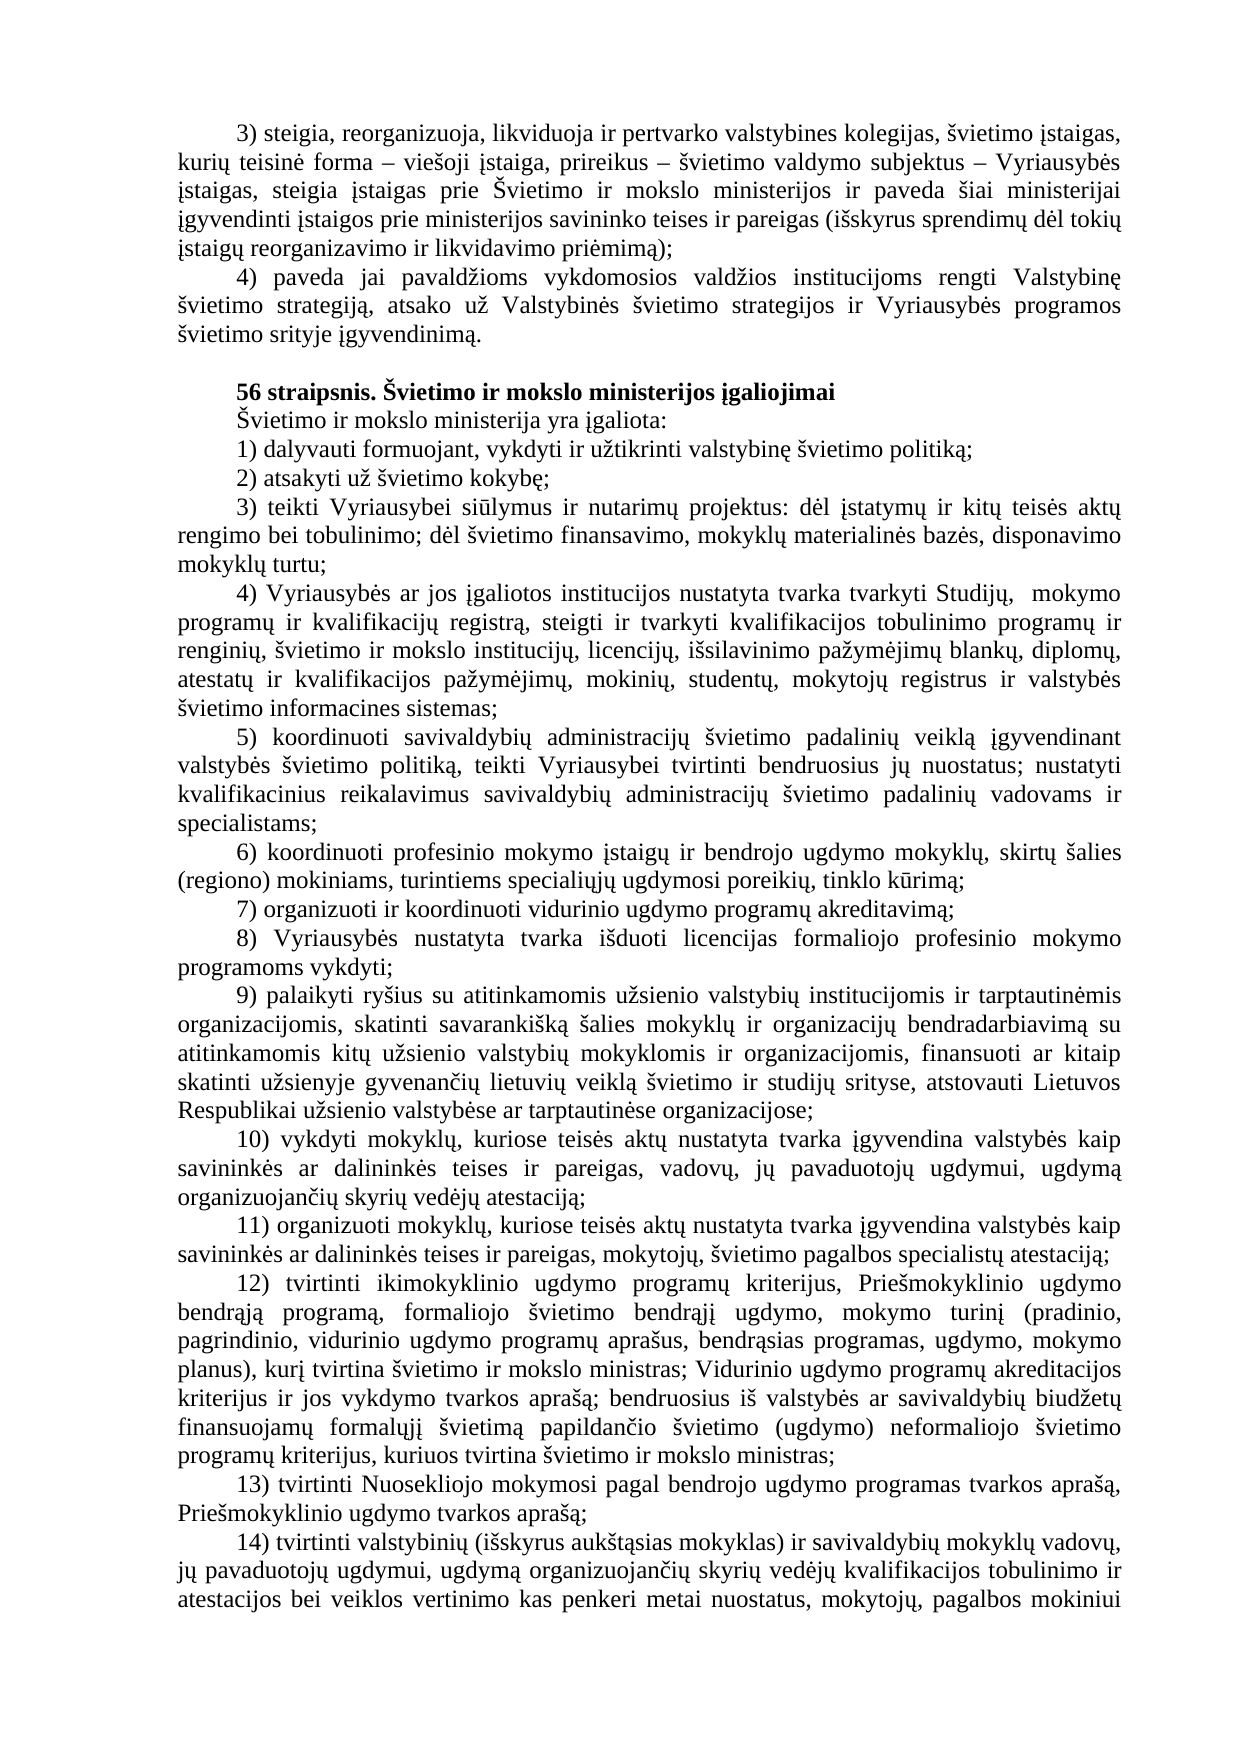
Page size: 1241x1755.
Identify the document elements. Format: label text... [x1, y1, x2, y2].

text 12) tvirtinti ikimokyklinio ugdymo programų kriterijus, Priešmokyklinio ugdymo bendrąją programą, formaliojo švietimo bendrąjį ugdymo, mokymo turinį (pradinio, pagrindinio, vidurinio ugdymo programų aprašus, bendrąsias programas, ugdymo, mokymo planus), kurį tvirtina švietimo ir mokslo ministras; Vidurinio ugdymo programų akreditacijos kriterijus ir jos vykdymo tvarkos aprašą; bendruosius iš valstybės ar savivaldybių biudžetų finansuojamų formalųjį švietimą papildančio švietimo (ugdymo) neformaliojo švietimo programų kriterijus, kuriuos tvirtina švietimo ir mokslo ministras; [177, 1268, 1122, 1469]
text 4) paveda jai pavaldžioms vykdomosios valdžios institucijoms rengti Valstybinę švietimo strategiją, atsako už Valstybinės švietimo strategijos ir Vyriausybės programos švietimo srityje įgyvendinimą. [177, 262, 1122, 348]
text 11) organizuoti mokyklų, kuriose teisės aktų nustatyta tvarka įgyvendina valstybės kaip savininkės ar dalininkės teises ir pareigas, mokytojų, švietimo pagalbos specialistų atestaciją; [177, 1211, 1122, 1268]
text 7) organizuoti ir koordinuoti vidurinio ugdymo programų akreditavimą; [177, 894, 1122, 923]
text 4) Vyriausybės ar jos įgaliotos institucijos nustatyta tvarka tvarkyti Studijų, mokymo programų ir kvalifikacijų registrą, steigti ir tvarkyti kvalifikacijos tobulinimo programų ir renginių, švietimo ir mokslo institucijų, licencijų, išsilavinimo pažymėjimų blankų, diplomų, atestatų ir kvalifikacijos pažymėjimų, mokinių, studentų, mokytojų registrus ir valstybės švietimo informacines sistemas; [177, 578, 1122, 722]
text 6) koordinuoti profesinio mokymo įstaigų ir bendrojo ugdymo mokyklų, skirtų šalies (regiono) mokiniams, turintiems specialiųjų ugdymosi poreikių, tinklo kūrimą; [177, 837, 1122, 894]
text 1) dalyvauti formuojant, vykdyti ir užtikrinti valstybinę švietimo politiką; [177, 434, 1122, 463]
text 13) tvirtinti Nuosekliojo mokymosi pagal bendrojo ugdymo programas tvarkos aprašą, Priešmokyklinio ugdymo tvarkos aprašą; [177, 1469, 1122, 1527]
text 9) palaikyti ryšius su atitinkamomis užsienio valstybių institucijomis ir tarptautinėmis organizacijomis, skatinti savarankišką šalies mokyklų ir organizacijų bendradarbiavimą su atitinkamomis kitų užsienio valstybių mokyklomis ir organizacijomis, finansuoti ar kitaip skatinti užsienyje gyvenančių lietuvių veiklą švietimo ir studijų srityse, atstovauti Lietuvos Respublikai užsienio valstybėse ar tarptautinėse organizacijose; [177, 981, 1122, 1124]
text Švietimo ir mokslo ministerija yra įgaliota: [177, 406, 1122, 434]
text 2) atsakyti už švietimo kokybę; [177, 463, 1122, 492]
text 56 straipsnis. Švietimo ir mokslo ministerijos įgaliojimai [177, 377, 1122, 406]
text 10) vykdyti mokyklų, kuriose teisės aktų nustatyta tvarka įgyvendina valstybės kaip savininkės ar dalininkės teises ir pareigas, vadovų, jų pavaduotojų ugdymui, ugdymą organizuojančių skyrių vedėjų atestaciją; [177, 1124, 1122, 1211]
text 14) tvirtinti valstybinių (išskyrus aukštąsias mokyklas) ir savivaldybių mokyklų vadovų, jų pavaduotojų ugdymui, ugdymą organizuojančių skyrių vedėjų kvalifikacijos tobulinimo ir atestacijos bei veiklos vertinimo kas penkeri metai nuostatus, mokytojų, pagalbos mokiniui [177, 1527, 1122, 1613]
text 5) koordinuoti savivaldybių administracijų švietimo padalinių veiklą įgyvendinant valstybės švietimo politiką, teikti Vyriausybei tvirtinti bendruosius jų nuostatus; nustatyti kvalifikacinius reikalavimus savivaldybių administracijų švietimo padalinių vadovams ir specialistams; [177, 722, 1122, 837]
text 3) teikti Vyriausybei siūlymus ir nutarimų projektus: dėl įstatymų ir kitų teisės aktų rengimo bei tobulinimo; dėl švietimo finansavimo, mokyklų materialinės bazės, disponavimo mokyklų turtu; [177, 492, 1122, 578]
text 8) Vyriausybės nustatyta tvarka išduoti licencijas formaliojo profesinio mokymo programoms vykdyti; [177, 923, 1122, 981]
text 3) steigia, reorganizuoja, likviduoja ir pertvarko valstybines kolegijas, švietimo įstaigas, kurių teisinė forma – viešoji įstaiga, prireikus – švietimo valdymo subjektus – Vyriausybės įstaigas, steigia įstaigas prie Švietimo ir mokslo ministerijos ir paveda šiai ministerijai įgyvendinti įstaigos prie ministerijos savininko teises ir pareigas (išskyrus sprendimų dėl tokių įstaigų reorganizavimo ir likvidavimo priėmimą); [177, 118, 1122, 262]
